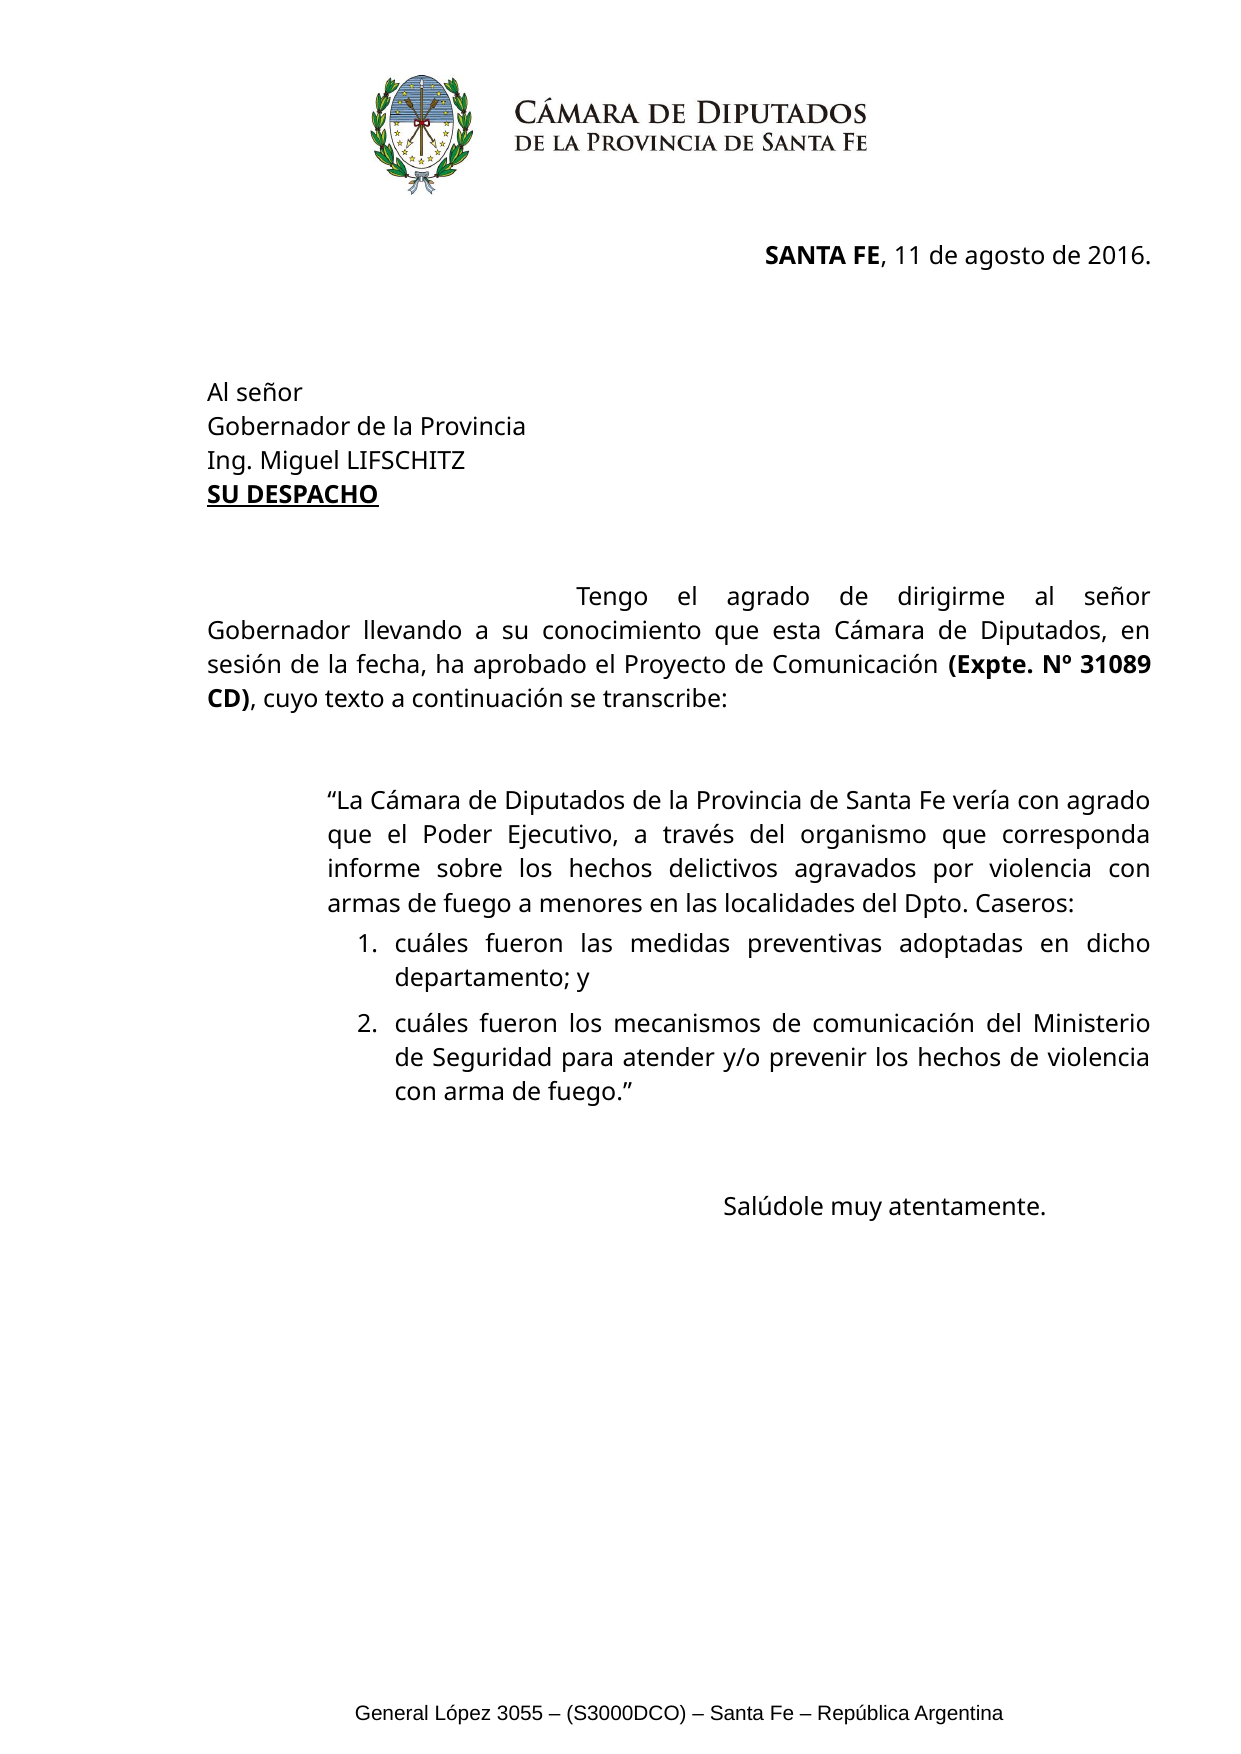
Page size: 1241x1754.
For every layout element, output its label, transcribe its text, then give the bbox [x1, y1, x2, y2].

text Al señor [207, 374, 1152, 408]
text SANTA FE, 11 de agosto de 2016. [207, 238, 1152, 272]
text Tengo el agrado de dirigirme al señor Gobernador llevando a su conocimiento que esta Cámara de Diputados, en sesión de la fecha, ha aprobado el Proyecto de Comunicación (Expte. Nº 31089 CD), cuyo texto a continuación se transcribe: [207, 579, 1152, 715]
list cuáles fueron las medidas preventivas adoptadas en dicho departamento; y [357, 925, 1152, 993]
picture [370, 75, 867, 199]
list cuáles fueron los mecanismos de comunicación del Ministerio de Seguridad para atender y/o prevenir los hechos de violencia con arma de fuego.” [357, 1006, 1152, 1108]
text “La Cámara de Diputados de la Provincia de Santa Fe vería con agrado que el Poder Ejecutivo, a través del organismo que corresponda informe sobre los hechos delictivos agravados por violencia con armas de fuego a menores en las localidades del Dpto. Caseros: [327, 783, 1152, 919]
text Salúdole muy atentamente. [649, 1189, 1152, 1223]
text Gobernador de la Provincia [207, 408, 1152, 442]
text Ing. Miguel LIFSCHITZ [207, 442, 1152, 476]
text SU DESPACHO [207, 476, 1152, 511]
